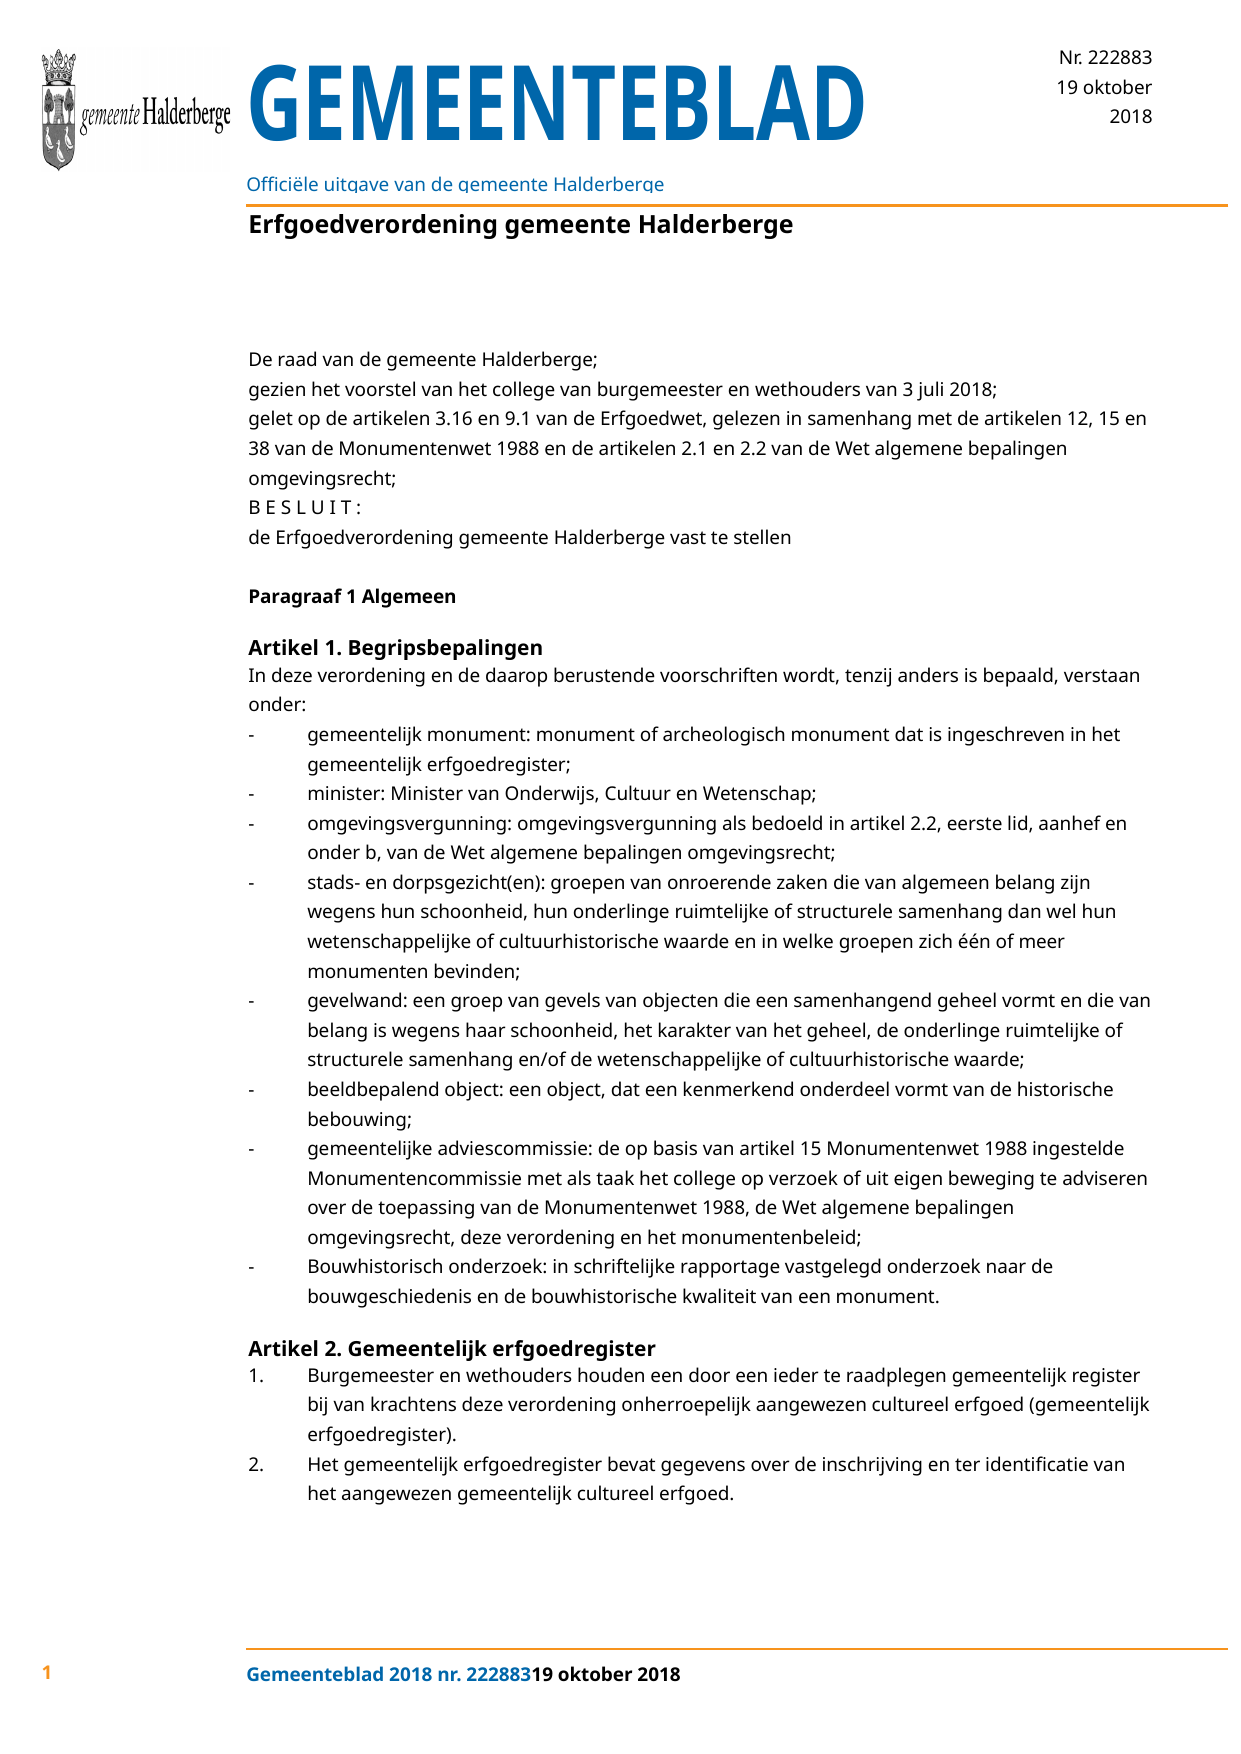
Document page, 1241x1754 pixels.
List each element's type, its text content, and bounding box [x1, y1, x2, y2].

list beeldbepalend object: een object, dat een kenmerkend onderdeel vormt van de historische bebouwing; [248, 1076, 1152, 1131]
text de Erfgoedverordening gemeente Halderberge vast te stellen [248, 524, 1152, 550]
text gezien het voorstel van het college van burgemeester en wethouders van 3 juli 2018; [248, 376, 1152, 402]
list gemeentelijk monument: monument of archeologisch monument dat is ingeschreven in het gemeentelijk erfgoedregister; [248, 721, 1152, 776]
text De raad van de gemeente Halderberge; [248, 346, 1152, 372]
list Burgemeester en wethouders houden een door een ieder te raadplegen gemeentelijk register bij van krachtens deze verordening onherroepelijk aangewezen cultureel erfgoed (gemeentelijk erfgoedregister). [248, 1362, 1152, 1447]
text Erfgoedverordening gemeente Halderberge [248, 207, 1152, 241]
list gemeentelijke adviescommissie: de op basis van artikel 15 Monumentenwet 1988 ingestelde Monumentencommissie met als taak het college op verzoek of uit eigen beweging te adviseren over de toepassing van de Monumentenwet 1988, de Wet algemene bepalingen omgevingsrecht, deze verordening en het monumentenbeleid; [248, 1135, 1152, 1250]
text Artikel 2. Gemeentelijk erfgoedregister [248, 1334, 1152, 1362]
text In deze verordening en de daarop berustende voorschriften wordt, tenzij anders is bepaald, verstaan onder: [248, 662, 1152, 717]
list minister: Minister van Onderwijs, Cultuur en Wetenschap; [248, 780, 1152, 806]
text Paragraaf 1 Algemeen [248, 583, 1152, 609]
text B E S L U I T : [248, 494, 1152, 520]
text gelet op de artikelen 3.16 en 9.1 van de Erfgoedwet, gelezen in samenhang met de artikelen 12, 15 en 38 van de Monumentenwet 1988 en de artikelen 2.1 en 2.2 van de Wet algemene bepalingen omgevingsrecht; [248, 406, 1152, 491]
text Artikel 1. Begripsbepalingen [248, 633, 1152, 662]
list Het gemeentelijk erfgoedregister bevat gegevens over de inschrijving en ter identificatie van het aangewezen gemeentelijk cultureel erfgoed. [248, 1451, 1152, 1506]
list Bouwhistorisch onderzoek: in schriftelijke rapportage vastgelegd onderzoek naar de bouwgeschiedenis en de bouwhistorische kwaliteit van een monument. [248, 1254, 1152, 1309]
list stads- en dorpsgezicht(en): groepen van onroerende zaken die van algemeen belang zijn wegens hun schoonheid, hun onderlinge ruimtelijke of structurele samenhang dan wel hun wetenschappelijke of cultuurhistorische waarde en in welke groepen zich één of meer monumenten bevinden; [248, 869, 1152, 983]
list gevelwand: een groep van gevels van objecten die een samenhangend geheel vormt en die van belang is wegens haar schoonheid, het karakter van het geheel, de onderlinge ruimtelijke of structurele samenhang en/of de wetenschappelijke of cultuurhistorische waarde; [248, 987, 1152, 1072]
picture [41, 47, 231, 172]
list omgevingsvergunning: omgevingsvergunning als bedoeld in artikel 2.2, eerste lid, aanhef en onder b, van de Wet algemene bepalingen omgevingsrecht; [248, 810, 1152, 865]
